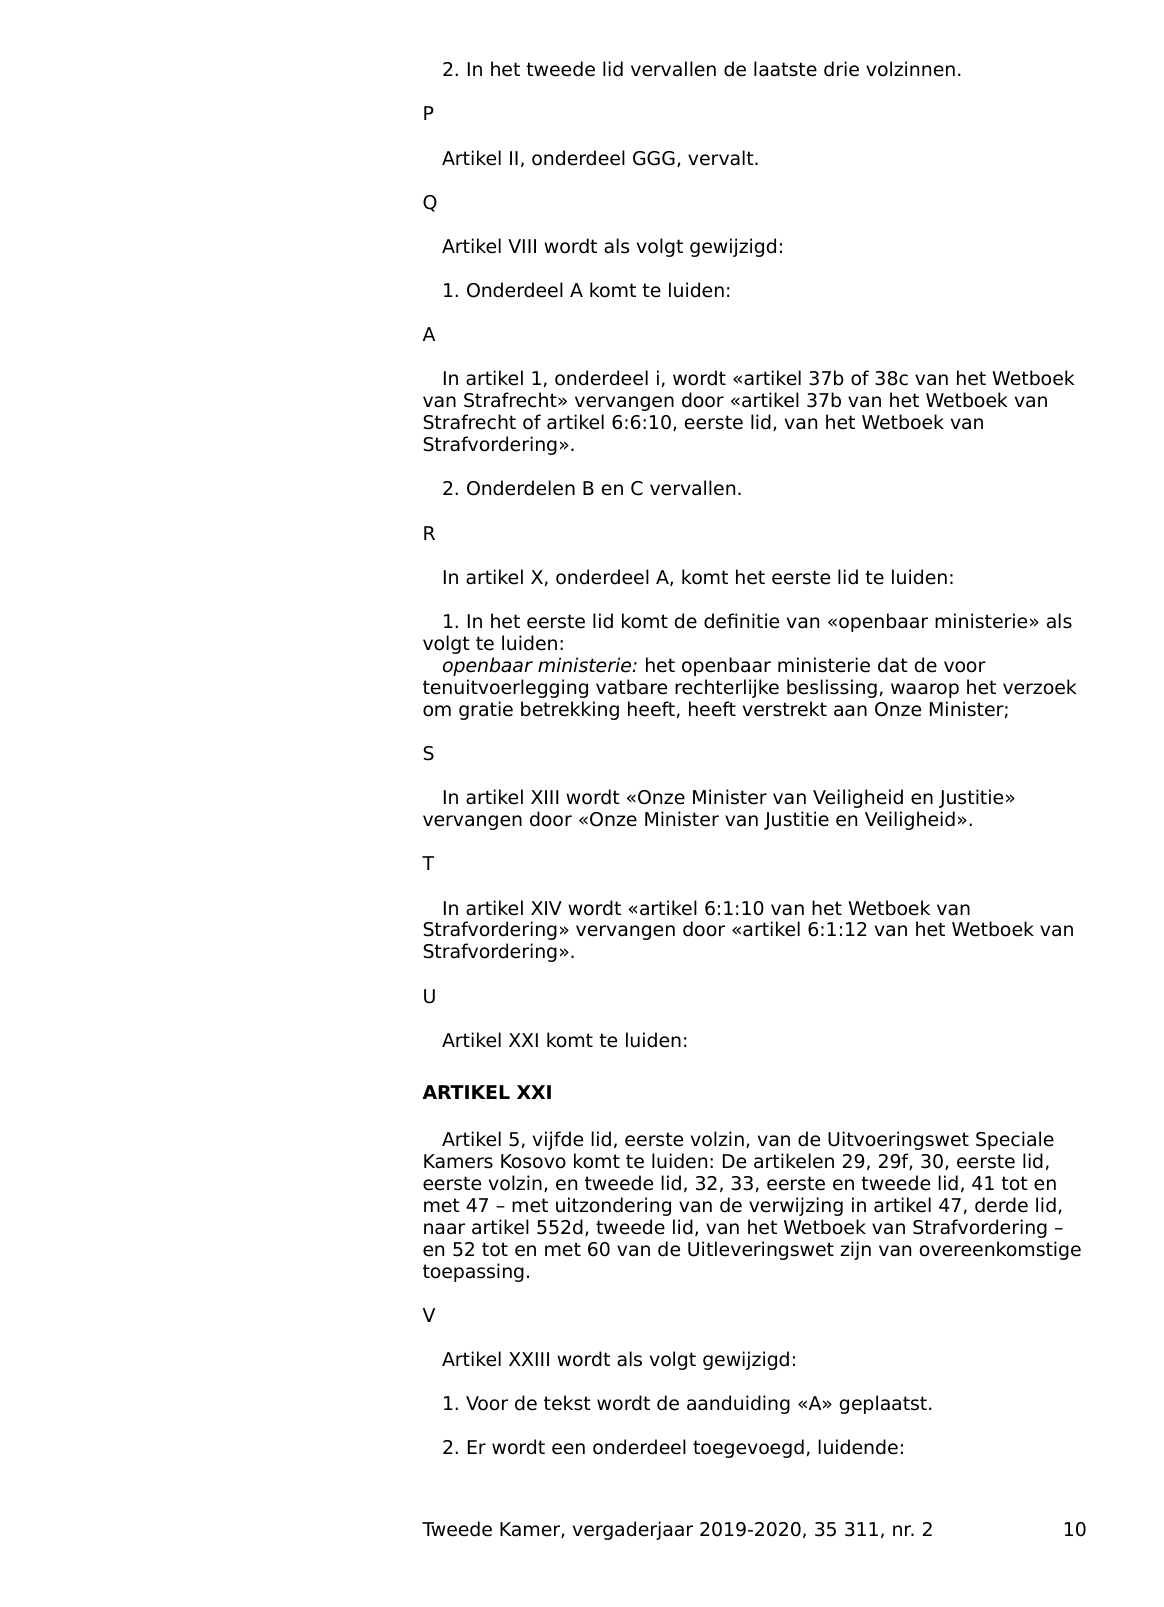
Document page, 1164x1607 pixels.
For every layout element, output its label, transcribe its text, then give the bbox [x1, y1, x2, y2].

text In artikel XIV wordt «artikel 6:1:10 van het Wetboek van Strafvordering» vervangen door «artikel 6:1:12 van het Wetboek van Strafvordering». [422, 897, 1087, 963]
text 2. In het tweede lid vervallen de laatste drie volzinnen. [422, 59, 1087, 81]
text In artikel X, onderdeel A, komt het eerste lid te luiden: [422, 567, 1087, 589]
text 1. Onderdeel A komt te luiden: [422, 280, 1087, 302]
text openbaar ministerie: het openbaar ministerie dat de voor tenuitvoerlegging vatbare rechterlijke beslissing, waarop het verzoek om gratie betrekking heeft, heeft verstrekt aan Onze Minister; [422, 655, 1087, 721]
text R [422, 522, 1087, 544]
text Artikel XXI komt te luiden: [422, 1030, 1087, 1052]
text 1. In het eerste lid komt de definitie van «openbaar ministerie» als volgt te luiden: [422, 611, 1087, 655]
text In artikel XIII wordt «Onze Minister van Veiligheid en Justitie» vervangen door «Onze Minister van Justitie en Veiligheid». [422, 787, 1087, 831]
text Artikel II, onderdeel GGG, vervalt. [422, 147, 1087, 169]
text 1. Voor de tekst wordt de aanduiding «A» geplaatst. [422, 1393, 1087, 1415]
text U [422, 986, 1087, 1007]
text T [422, 853, 1087, 875]
text 2. Onderdelen B en C vervallen. [422, 478, 1087, 500]
text Artikel XXIII wordt als volgt gewijzigd: [422, 1349, 1087, 1371]
subtitle ARTIKEL XXI [422, 1082, 1087, 1104]
text A [422, 324, 1087, 346]
text P [422, 103, 1087, 125]
text Q [422, 192, 1087, 213]
text V [422, 1305, 1087, 1327]
text Artikel VIII wordt als volgt gewijzigd: [422, 236, 1087, 258]
text Artikel 5, vijfde lid, eerste volzin, van de Uitvoeringswet Speciale Kamers Kosovo komt te luiden: De artikelen 29, 29f, 30, eerste lid, eerste volzin, en tweede lid, 32, 33, eerste en tweede lid, 41 tot en met 47 – met uitzondering van de verwijzing in artikel 47, derde lid, naar artikel 552d, tweede lid, van het Wetboek van Strafvordering – en 52 tot en met 60 van de Uitleveringswet zijn van overeenkomstige toepassing. [422, 1129, 1087, 1282]
text 2. Er wordt een onderdeel toegevoegd, luidende: [422, 1437, 1087, 1459]
text S [422, 743, 1087, 765]
text In artikel 1, onderdeel i, wordt «artikel 37b of 38c van het Wetboek van Strafrecht» vervangen door «artikel 37b van het Wetboek van Strafrecht of artikel 6:6:10, eerste lid, van het Wetboek van Strafvordering». [422, 368, 1087, 456]
